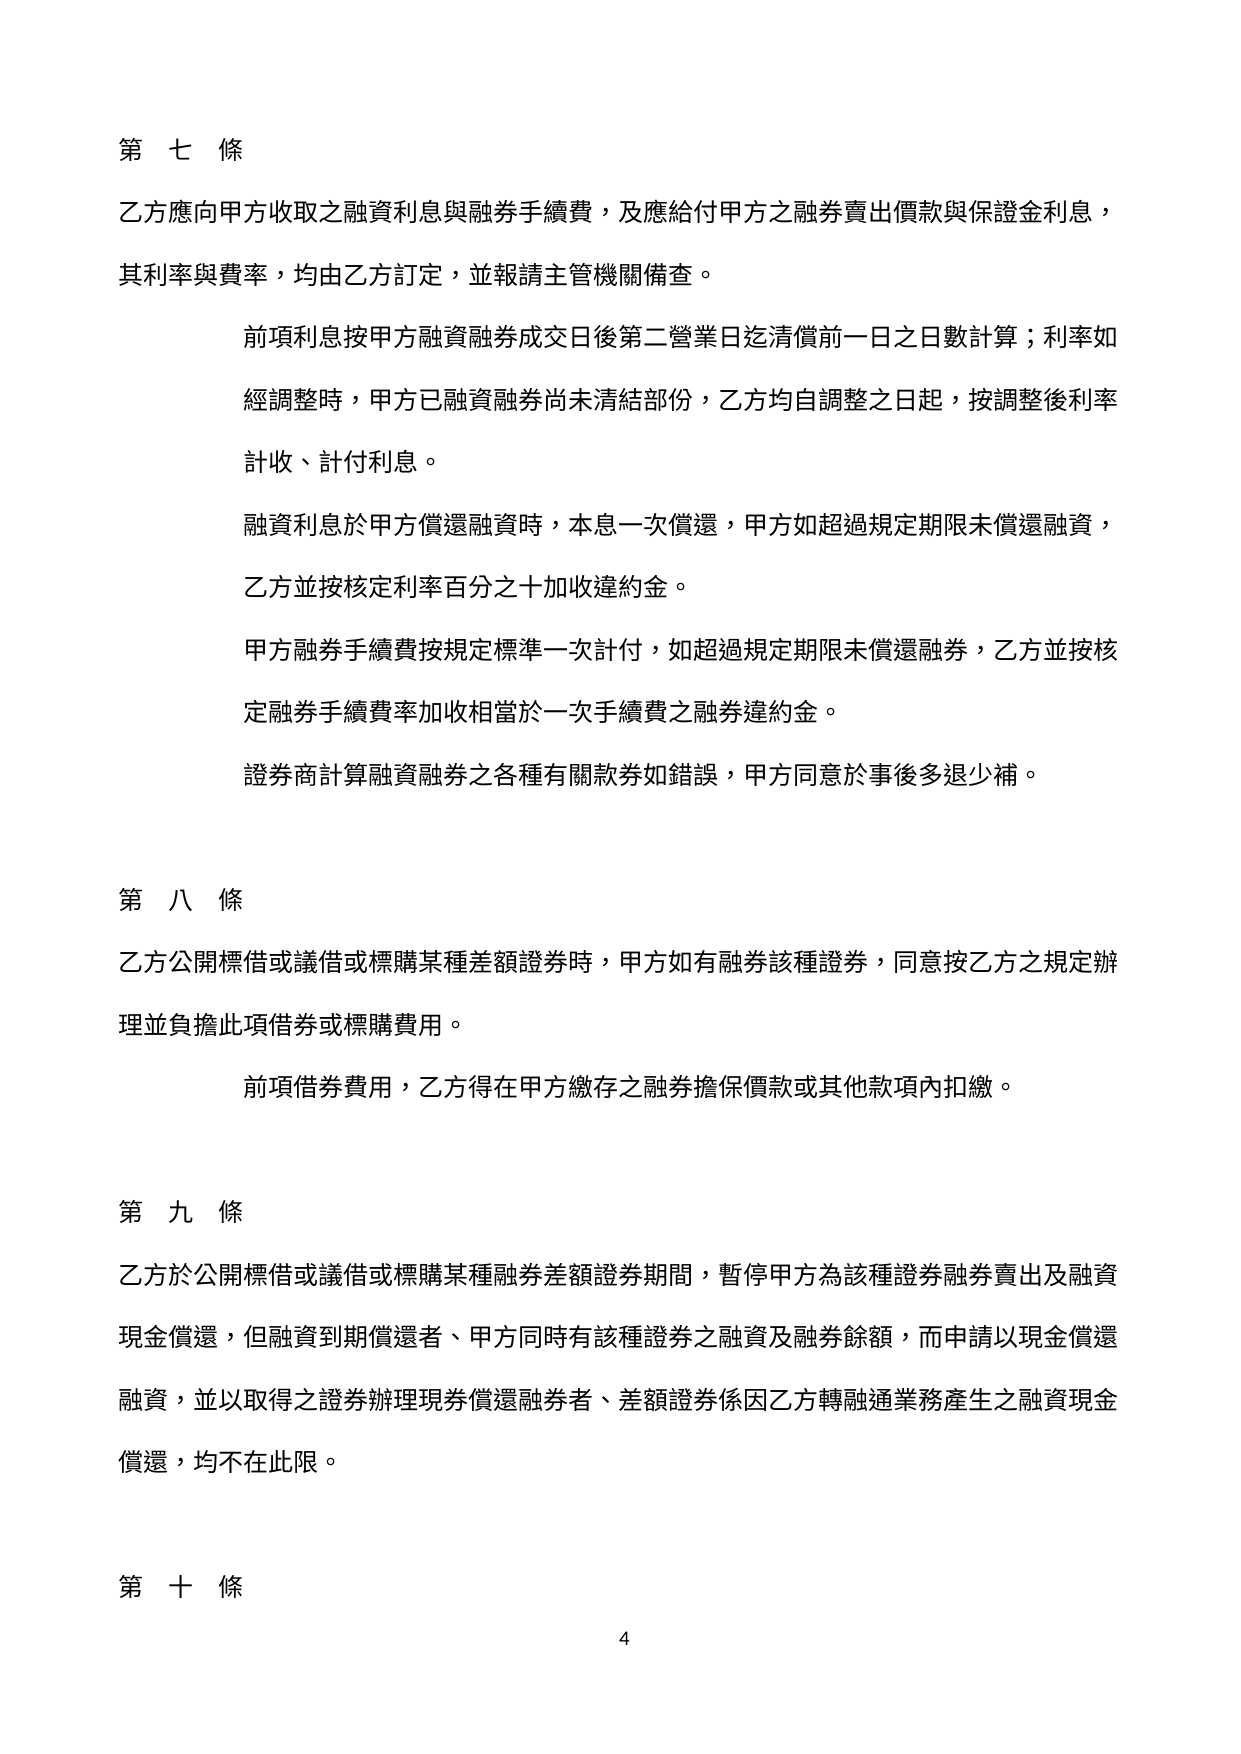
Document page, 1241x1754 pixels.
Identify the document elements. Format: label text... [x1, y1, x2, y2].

text 第 八 條 [118, 857, 1122, 919]
text 第 十 條 [118, 1544, 1122, 1607]
text 前項借券費用，乙方得在甲方繳存之融券擔保價款或其他款項內扣繳。 [243, 1044, 1122, 1107]
text 甲方融券手續費按規定標準一次計付，如超過規定期限未償還融券，乙方並按核定融券手續費率加收相當於一次手續費之融券違約金。 [243, 607, 1122, 732]
text 乙方公開標借或議借或標購某種差額證券時，甲方如有融券該種證券，同意按乙方之規定辦理並負擔此項借券或標購費用。 [118, 919, 1122, 1044]
text 前項利息按甲方融資融券成交日後第二營業日迄清償前一日之日數計算；利率如經調整時，甲方已融資融券尚未清結部份，乙方均自調整之日起，按調整後利率計收、計付利息。 [243, 294, 1122, 482]
text 第 七 條 [118, 107, 1122, 169]
text 證券商計算融資融券之各種有關款券如錯誤，甲方同意於事後多退少補。 [243, 732, 1122, 794]
text 第 九 條 [118, 1169, 1122, 1232]
text 融資利息於甲方償還融資時，本息一次償還，甲方如超過規定期限未償還融資，乙方並按核定利率百分之十加收違約金。 [243, 482, 1122, 607]
text 乙方應向甲方收取之融資利息與融券手續費，及應給付甲方之融券賣出價款與保證金利息，其利率與費率，均由乙方訂定，並報請主管機關備查。 [118, 169, 1122, 294]
text 乙方於公開標借或議借或標購某種融券差額證券期間，暫停甲方為該種證券融券賣出及融資現金償還，但融資到期償還者、甲方同時有該種證券之融資及融券餘額，而申請以現金償還融資，並以取得之證券辦理現券償還融券者、差額證券係因乙方轉融通業務產生之融資現金償還，均不在此限。 [118, 1232, 1122, 1482]
